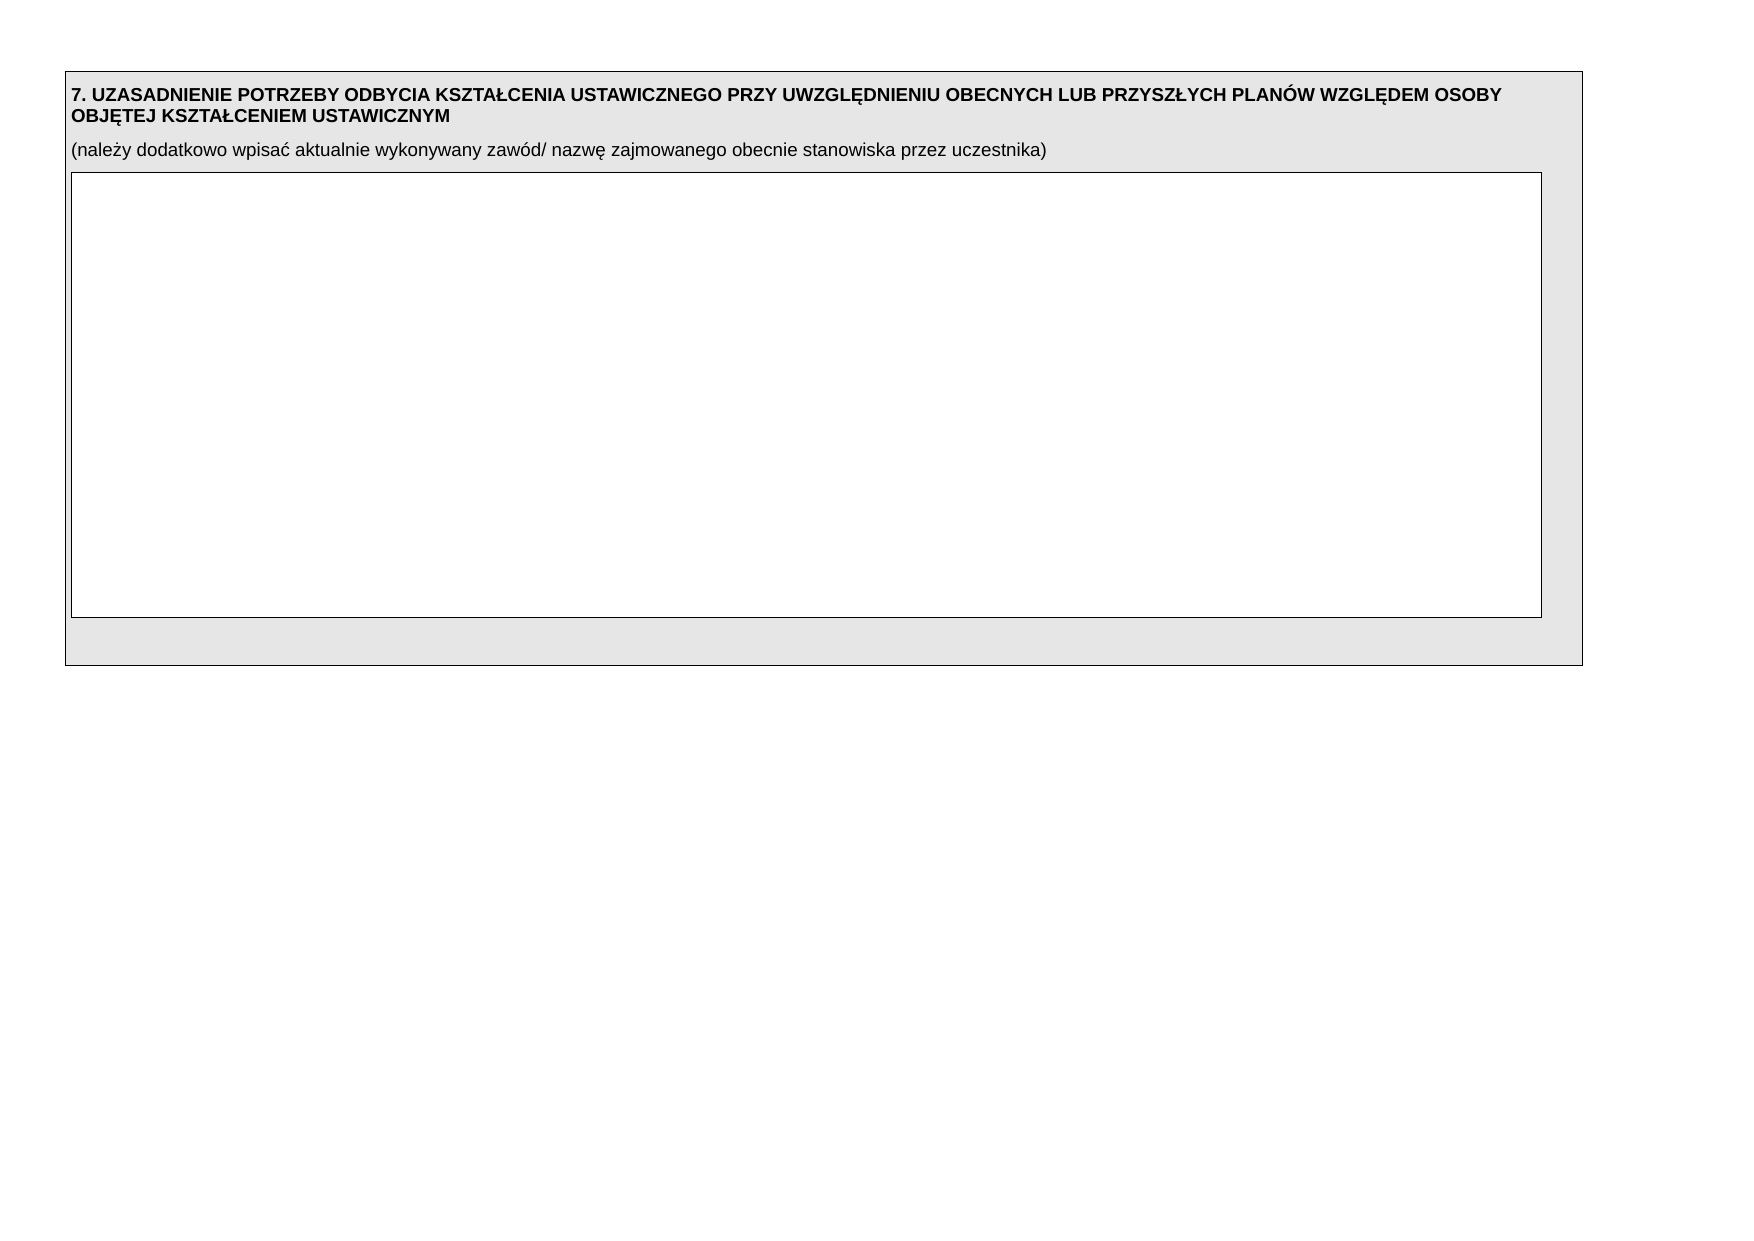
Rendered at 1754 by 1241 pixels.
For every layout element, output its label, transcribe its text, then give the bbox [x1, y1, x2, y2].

table_cell 7. UZASADNIENIE POTRZEBY ODBYCIA KSZTAŁCENIA USTAWICZNEGO PRZY UWZGLĘDNIENIU OBECNYCH LUB PRZYSZŁYCH PLANÓW WZGLĘDEM OSOBY OBJĘTEJ KSZTAŁCENIEM USTAWICZNYM (należy dodatkowo wpisać aktualnie wykonywany zawód/ nazwę zajmowanego obecnie stanowiska przez uczestnika) [66, 72, 1582, 665]
